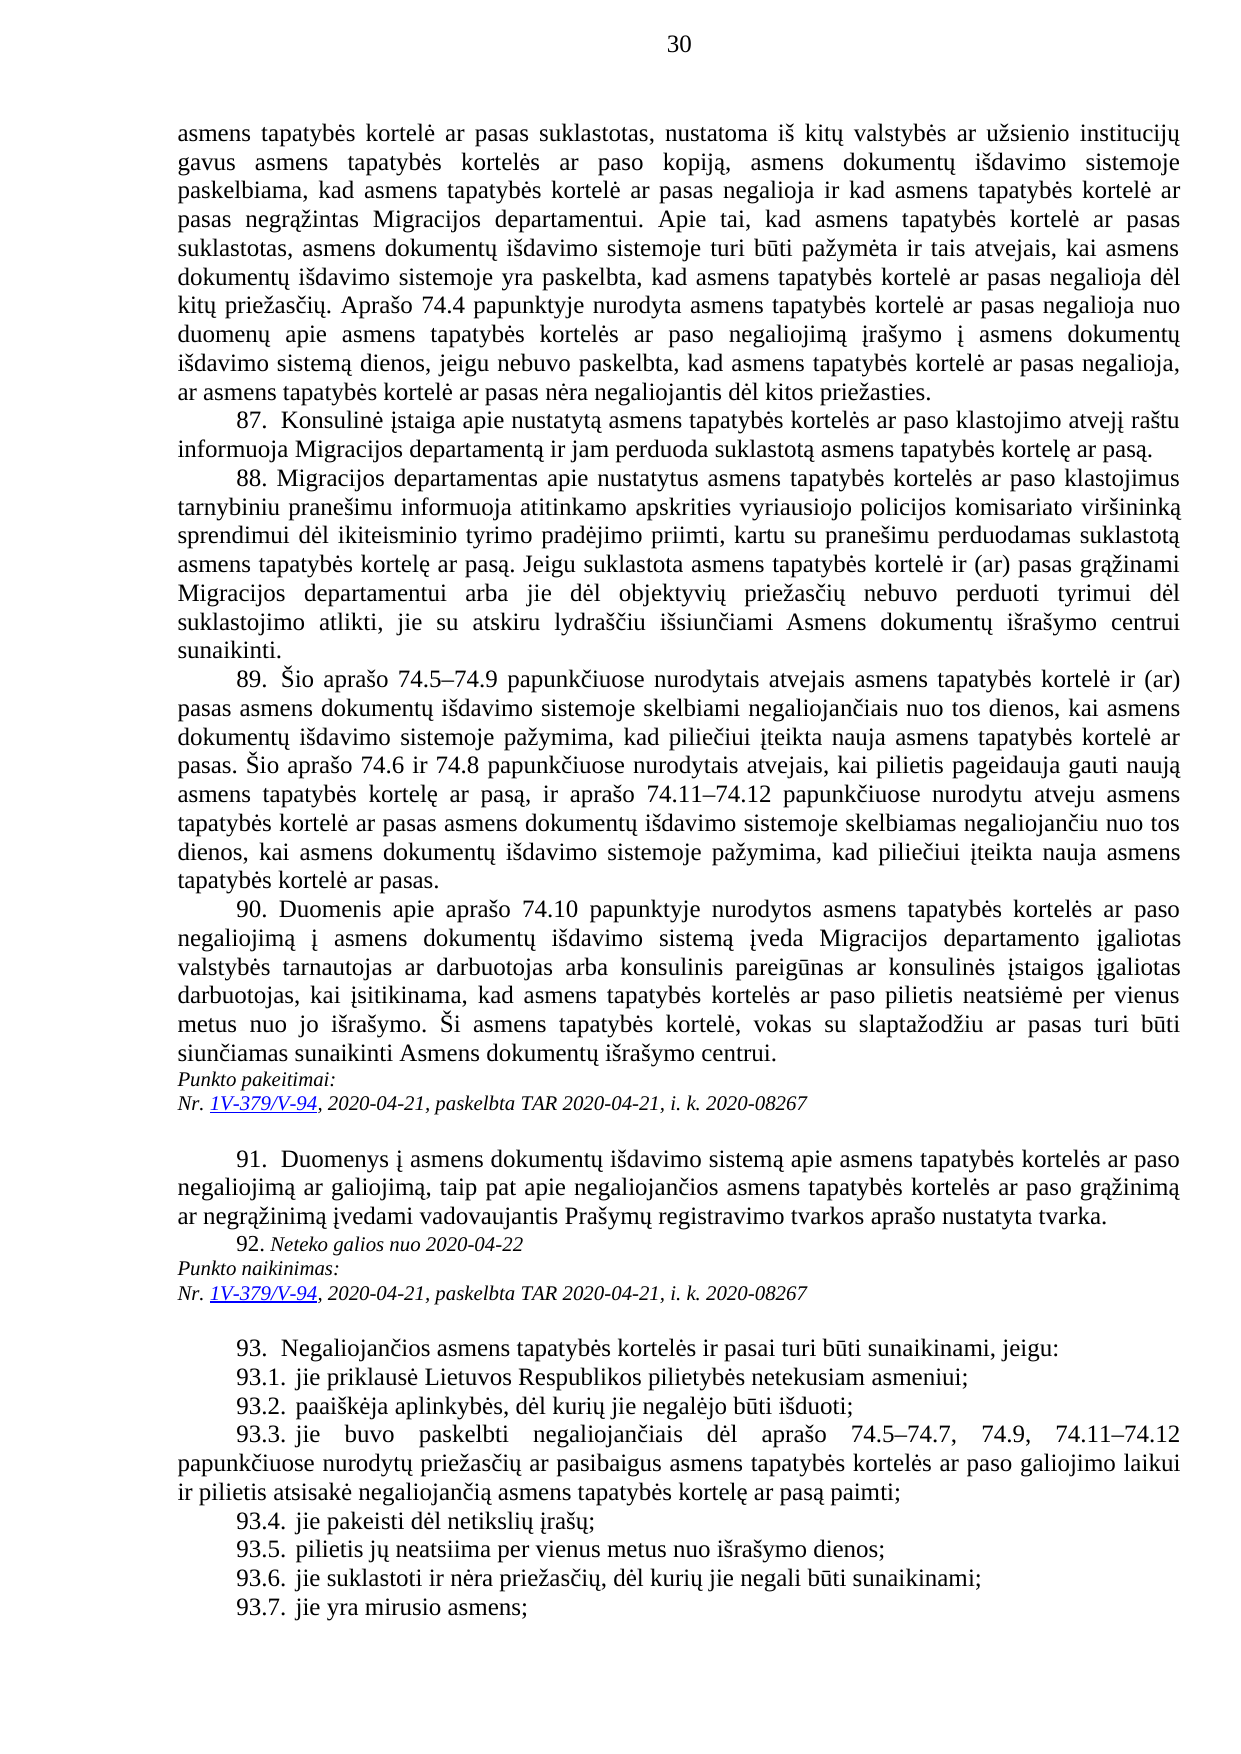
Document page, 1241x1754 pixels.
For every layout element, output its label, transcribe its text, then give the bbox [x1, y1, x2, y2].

text 93.7. jie yra mirusio asmens; [177, 1592, 1181, 1621]
text Punkto pakeitimai: [177, 1067, 1181, 1091]
text 93.6. jie suklastoti ir nėra priežasčių, dėl kurių jie negali būti sunaikinami; [177, 1563, 1181, 1592]
text 90. Duomenis apie aprašo 74.10 papunktyje nurodytos asmens tapatybės kortelės ar paso negaliojimą į asmens dokumentų išdavimo sistemą įveda Migracijos departamento įgaliotas valstybės tarnautojas ar darbuotojas arba konsulinis pareigūnas ar konsulinės įstaigos įgaliotas darbuotojas, kai įsitikinama, kad asmens tapatybės kortelės ar paso pilietis neatsiėmė per vienus metus nuo jo išrašymo. Ši asmens tapatybės kortelė, vokas su slaptažodžiu ar pasas turi būti siunčiamas sunaikinti Asmens dokumentų išrašymo centrui. [177, 894, 1181, 1067]
text 93.2. paaiškėja aplinkybės, dėl kurių jie negalėjo būti išduoti; [177, 1391, 1181, 1419]
text 93. Negaliojančios asmens tapatybės kortelės ir pasai turi būti sunaikinami, jeigu: [177, 1333, 1181, 1362]
text Punkto naikinimas: [177, 1256, 1181, 1280]
text 91. Duomenys į asmens dokumentų išdavimo sistemą apie asmens tapatybės kortelės ar paso negaliojimą ar galiojimą, taip pat apie negaliojančios asmens tapatybės kortelės ar paso grąžinimą ar negrąžinimą įvedami vadovaujantis Prašymų registravimo tvarkos aprašo nustatyta tvarka. [177, 1144, 1181, 1230]
text 88. Migracijos departamentas apie nustatytus asmens tapatybės kortelės ar paso klastojimus tarnybiniu pranešimu informuoja atitinkamo apskrities vyriausiojo policijos komisariato viršininką sprendimui dėl ikiteisminio tyrimo pradėjimo priimti, kartu su pranešimu perduodamas suklastotą asmens tapatybės kortelę ar pasą. Jeigu suklastota asmens tapatybės kortelė ir (ar) pasas grąžinami Migracijos departamentui arba jie dėl objektyvių priežasčių nebuvo perduoti tyrimui dėl suklastojimo atlikti, jie su atskiru lydraščiu išsiunčiami Asmens dokumentų išrašymo centrui sunaikinti. [177, 463, 1181, 664]
text 93.3. jie buvo paskelbti negaliojančiais dėl aprašo 74.5–74.7, 74.9, 74.11–74.12 papunkčiuose nurodytų priežasčių ar pasibaigus asmens tapatybės kortelės ar paso galiojimo laikui ir pilietis atsisakė negaliojančią asmens tapatybės kortelę ar pasą paimti; [177, 1419, 1181, 1506]
text asmens tapatybės kortelė ar pasas suklastotas, nustatoma iš kitų valstybės ar užsienio institucijų gavus asmens tapatybės kortelės ar paso kopiją, asmens dokumentų išdavimo sistemoje paskelbiama, kad asmens tapatybės kortelė ar pasas negalioja ir kad asmens tapatybės kortelė ar pasas negrąžintas Migracijos departamentui. Apie tai, kad asmens tapatybės kortelė ar pasas suklastotas, asmens dokumentų išdavimo sistemoje turi būti pažymėta ir tais atvejais, kai asmens dokumentų išdavimo sistemoje yra paskelbta, kad asmens tapatybės kortelė ar pasas negalioja dėl kitų priežasčių. Aprašo 74.4 papunktyje nurodyta asmens tapatybės kortelė ar pasas negalioja nuo duomenų apie asmens tapatybės kortelės ar paso negaliojimą įrašymo į asmens dokumentų išdavimo sistemą dienos, jeigu nebuvo paskelbta, kad asmens tapatybės kortelė ar pasas negalioja, ar asmens tapatybės kortelė ar pasas nėra negaliojantis dėl kitos priežasties. [177, 118, 1181, 406]
text 93.1. jie priklausė Lietuvos Respublikos pilietybės netekusiam asmeniui; [177, 1362, 1181, 1391]
text Nr. 1V-379/V-94, 2020-04-21, paskelbta TAR 2020-04-21, i. k. 2020-08267 [177, 1280, 1181, 1304]
text Nr. 1V-379/V-94, 2020-04-21, paskelbta TAR 2020-04-21, i. k. 2020-08267 [177, 1091, 1181, 1115]
text 89. Šio aprašo 74.5–74.9 papunkčiuose nurodytais atvejais asmens tapatybės kortelė ir (ar) pasas asmens dokumentų išdavimo sistemoje skelbiami negaliojančiais nuo tos dienos, kai asmens dokumentų išdavimo sistemoje pažymima, kad piliečiui įteikta nauja asmens tapatybės kortelė ar pasas. Šio aprašo 74.6 ir 74.8 papunkčiuose nurodytais atvejais, kai pilietis pageidauja gauti naują asmens tapatybės kortelę ar pasą, ir aprašo 74.11–74.12 papunkčiuose nurodytu atveju asmens tapatybės kortelė ar pasas asmens dokumentų išdavimo sistemoje skelbiamas negaliojančiu nuo tos dienos, kai asmens dokumentų išdavimo sistemoje pažymima, kad piliečiui įteikta nauja asmens tapatybės kortelė ar pasas. [177, 664, 1181, 894]
text 92. Neteko galios nuo 2020-04-22 [177, 1230, 1181, 1256]
text 93.5. pilietis jų neatsiima per vienus metus nuo išrašymo dienos; [177, 1534, 1181, 1563]
text 93.4. jie pakeisti dėl netikslių įrašų; [177, 1506, 1181, 1534]
text 87. Konsulinė įstaiga apie nustatytą asmens tapatybės kortelės ar paso klastojimo atvejį raštu informuoja Migracijos departamentą ir jam perduoda suklastotą asmens tapatybės kortelę ar pasą. [177, 406, 1181, 463]
